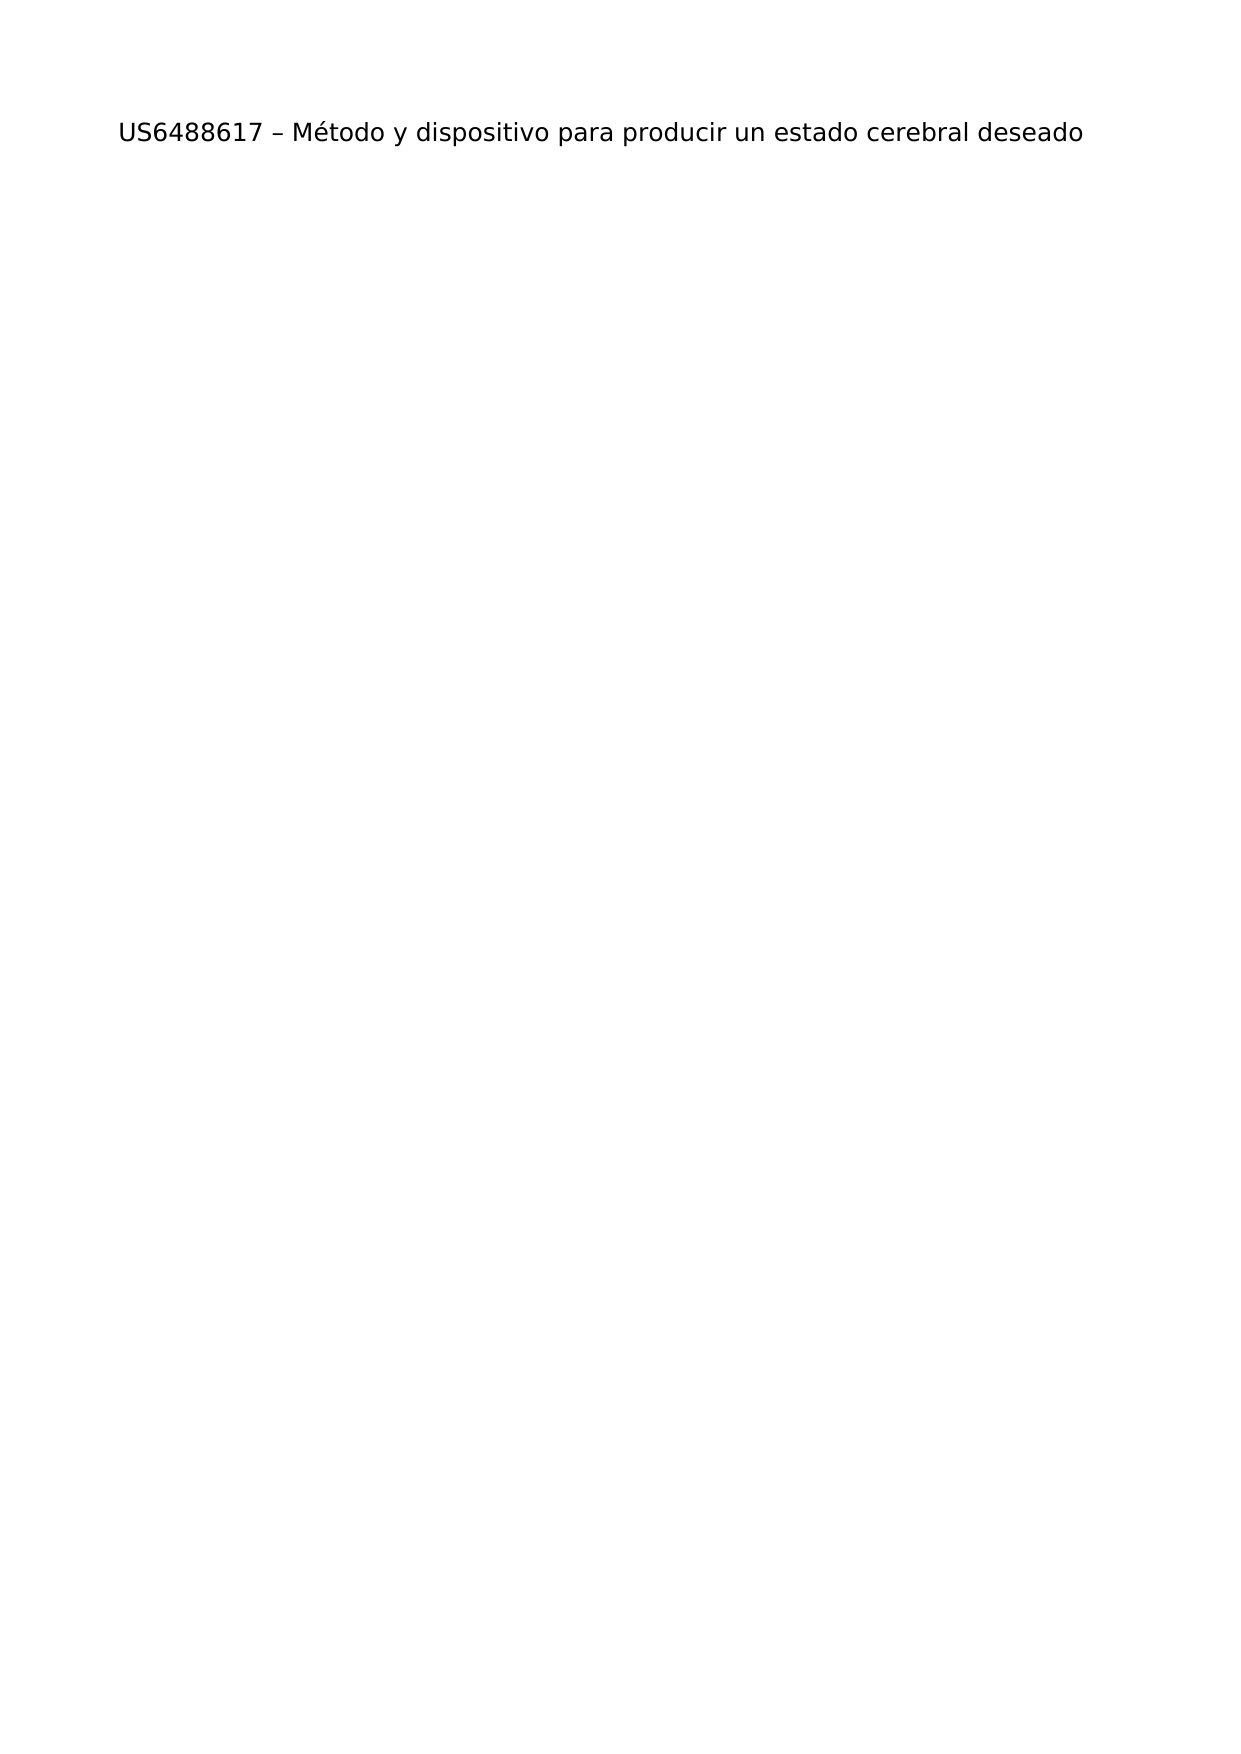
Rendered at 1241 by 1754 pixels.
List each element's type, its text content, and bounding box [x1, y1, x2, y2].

text US6488617 – Método y dispositivo para producir un estado cerebral deseado [118, 118, 1122, 147]
